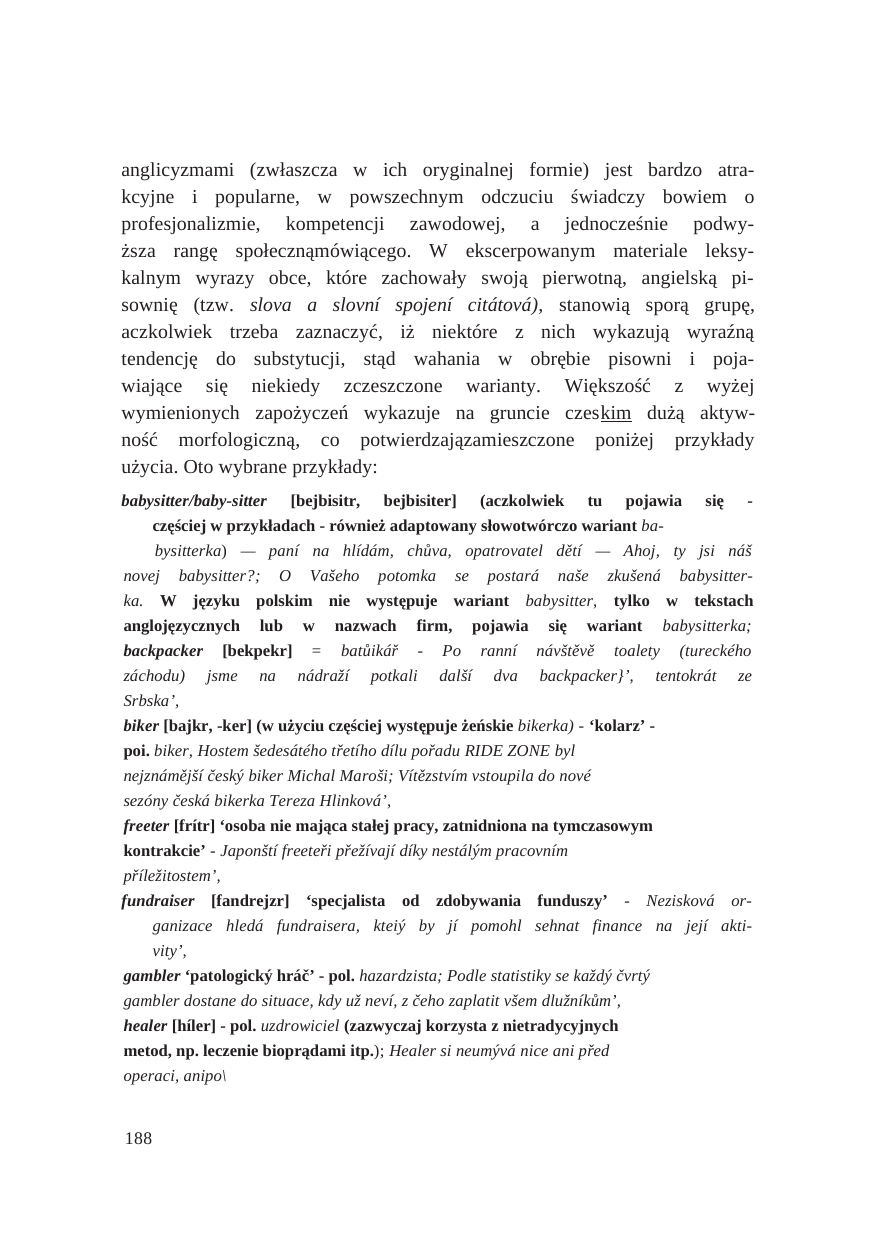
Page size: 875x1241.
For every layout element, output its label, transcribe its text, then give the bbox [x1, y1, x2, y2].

text anglicyzmami (zwłaszcza w ich oryginalnej formie) jest bardzo atra- kcyjne i popularne, w powszechnym odczuciu świadczy bowiem o profesjonalizmie, kompetencji zawodowej, a jednocześnie podwy- ższa rangę społecznąmówiącego. W ekscerpowanym materiale leksy- kalnym wyrazy obce, które zachowały swoją pierwotną, angielską pi- sownię (tzw. slova a slovní spojení citátová), stanowią sporą grupę, aczkolwiek trzeba zaznaczyć, iż niektóre z nich wykazują wyraźną tendencję do substytucji, stąd wahania w obrębie pisowni i poja- wiające się niekiedy zczeszczone warianty. Większość z wyżej wymienionych zapożyczeń wykazuje na gruncie czeskim dużą aktyw- ność morfologiczną, co potwierdzajązamieszczone poniżej przykłady użycia. Oto wybrane przykłady: [121, 155, 756, 479]
text biker [bajkr, -ker] (w użyciu częściej występuje żeńskie bikerka) - ‘kolarz’ - poi. biker, Hostem šedesátého třetího dílu pořadu RIDE ZONE byl nejznámější český biker Michal Maroši; Vítězstvím vstoupila do nové sezóny česká bikerka Tereza Hlinková’, freeter [frítr] ‘osoba nie mająca stałej pracy, zatnidniona na tymczasowym kontrakcie’ - Japonští freeteři přežívají díky nestálým pracovním příležitostem’, [123, 712, 753, 887]
text fundraiser [fandrejzr] ‘specjalista od zdobywania funduszy’ - Nezisková or- ganizace hledá fundraisera, kteiý by jí pomohl sehnat finance na její akti- vity’, [121, 887, 753, 962]
text babysitter/baby-sitter [bejbisitr, bejbisiter] (aczkolwiek tu pojawia się - częściej w przykładach - również adaptowany słowotwórczo wariant ba- [121, 487, 753, 537]
text bysitterka) — paní na hlídám, chůva, opatrovatel dětí — Ahoj, ty jsi náš novej babysitter?; O Vašeho potomka se postará naše zkušená babysitter- ka. W języku polskim nie występuje wariant babysitter, tylko w tekstach anglojęzycznych lub w nazwach firm, pojawia się wariant babysitterka; backpacker [bekpekr] = batůikář - Po ranní návštěvě toalety (tureckého záchodu) jsme na nádraží potkali další dva backpacker}’, tentokrát ze Srbska’, [123, 537, 753, 712]
text gambler ‘patologický hráč’ - pol. hazardzista; Podle statistiky se každý čvrtý gambler dostane do situace, kdy už neví, z čeho zaplatit všem dlužníkům’, healer [híler] - pol. uzdrowiciel (zazwyczaj korzysta z nietradycyjnych metod, np. leczenie bioprądami itp.); Healer si neumývá nice ani před operaci, anipo\ [123, 962, 753, 1087]
text 188 [124, 1131, 156, 1148]
